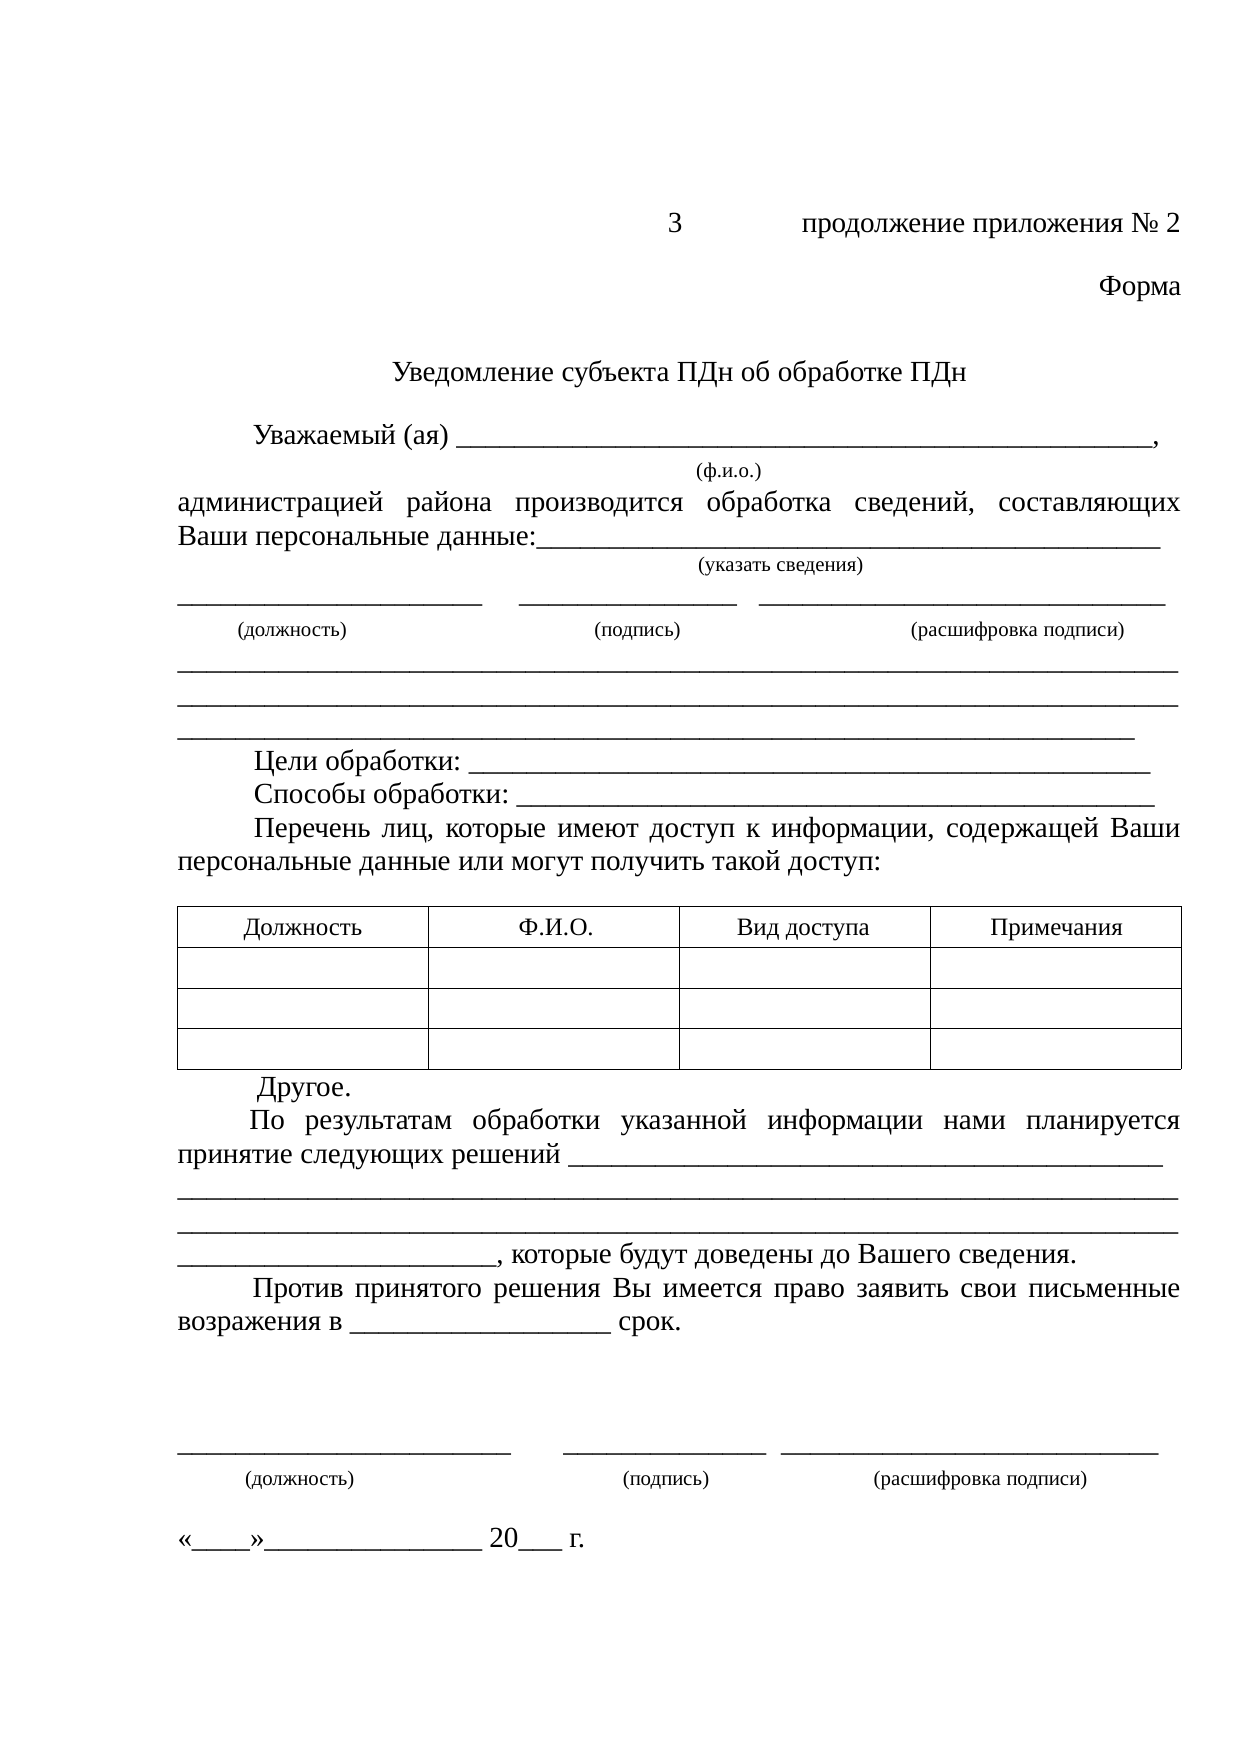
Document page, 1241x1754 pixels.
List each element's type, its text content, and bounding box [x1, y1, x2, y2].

table_header Ф.И.О. [429, 907, 679, 947]
text По результатам обработки указанной информации нами планируется принятие следующих решений _________________________________________ [177, 1102, 1181, 1169]
table_header Вид доступа [680, 907, 930, 947]
table_header Примечания [931, 907, 1181, 947]
text Перечень лиц, которые имеют доступ к информации, содержащей Ваши персональные данные или могут получить такой доступ: [177, 810, 1181, 877]
table_cell [931, 948, 1181, 988]
text _____________________ _______________ ____________________________ [177, 575, 1181, 609]
table_cell [178, 1029, 428, 1069]
table_cell [680, 948, 930, 988]
text «____»_______________ 20___ г. [177, 1521, 1181, 1554]
text (должность) (подпись) (расшифровка подписи) [177, 1458, 1181, 1492]
text 3 продолжение приложения № 2 [177, 205, 1181, 239]
text _______________________ ______________ __________________________ [177, 1424, 1181, 1458]
table_cell [680, 989, 930, 1028]
text (ф.и.о.) [177, 451, 1181, 484]
text ________________________________________________________________________________________________________________________________________________________________, которые будут доведены до Вашего сведения. [177, 1169, 1181, 1270]
text Другое. [177, 1070, 1181, 1102]
text администрацией района производится обработка сведений, составляющих Ваши персональные данные:___________________________________________ [177, 484, 1181, 551]
text Уважаемый (ая) ________________________________________________, [177, 417, 1181, 451]
text Уведомление субъекта ПДн об обработке ПДн [177, 354, 1181, 388]
text (указать сведения) [177, 551, 1181, 575]
table_cell [429, 989, 679, 1028]
text (должность) (подпись) (расшифровка подписи) [177, 609, 1181, 642]
text Против принятого решения Вы имеется право заявить свои письменные возражения в __________________ срок. [177, 1270, 1181, 1337]
table_cell [680, 1029, 930, 1069]
table_cell [429, 1029, 679, 1069]
text Цели обработки: _______________________________________________ [177, 743, 1181, 777]
table_cell [931, 989, 1181, 1028]
table_header Должность [178, 907, 428, 947]
table_cell [178, 948, 428, 988]
text ____________________________________________________________________________________________________________________________________________________________________________________________________________ [177, 642, 1181, 743]
table_cell [429, 948, 679, 988]
table_cell [178, 989, 428, 1028]
text Способы обработки: ____________________________________________ [177, 777, 1181, 810]
text Форма [177, 268, 1181, 301]
table_cell [931, 1029, 1181, 1069]
